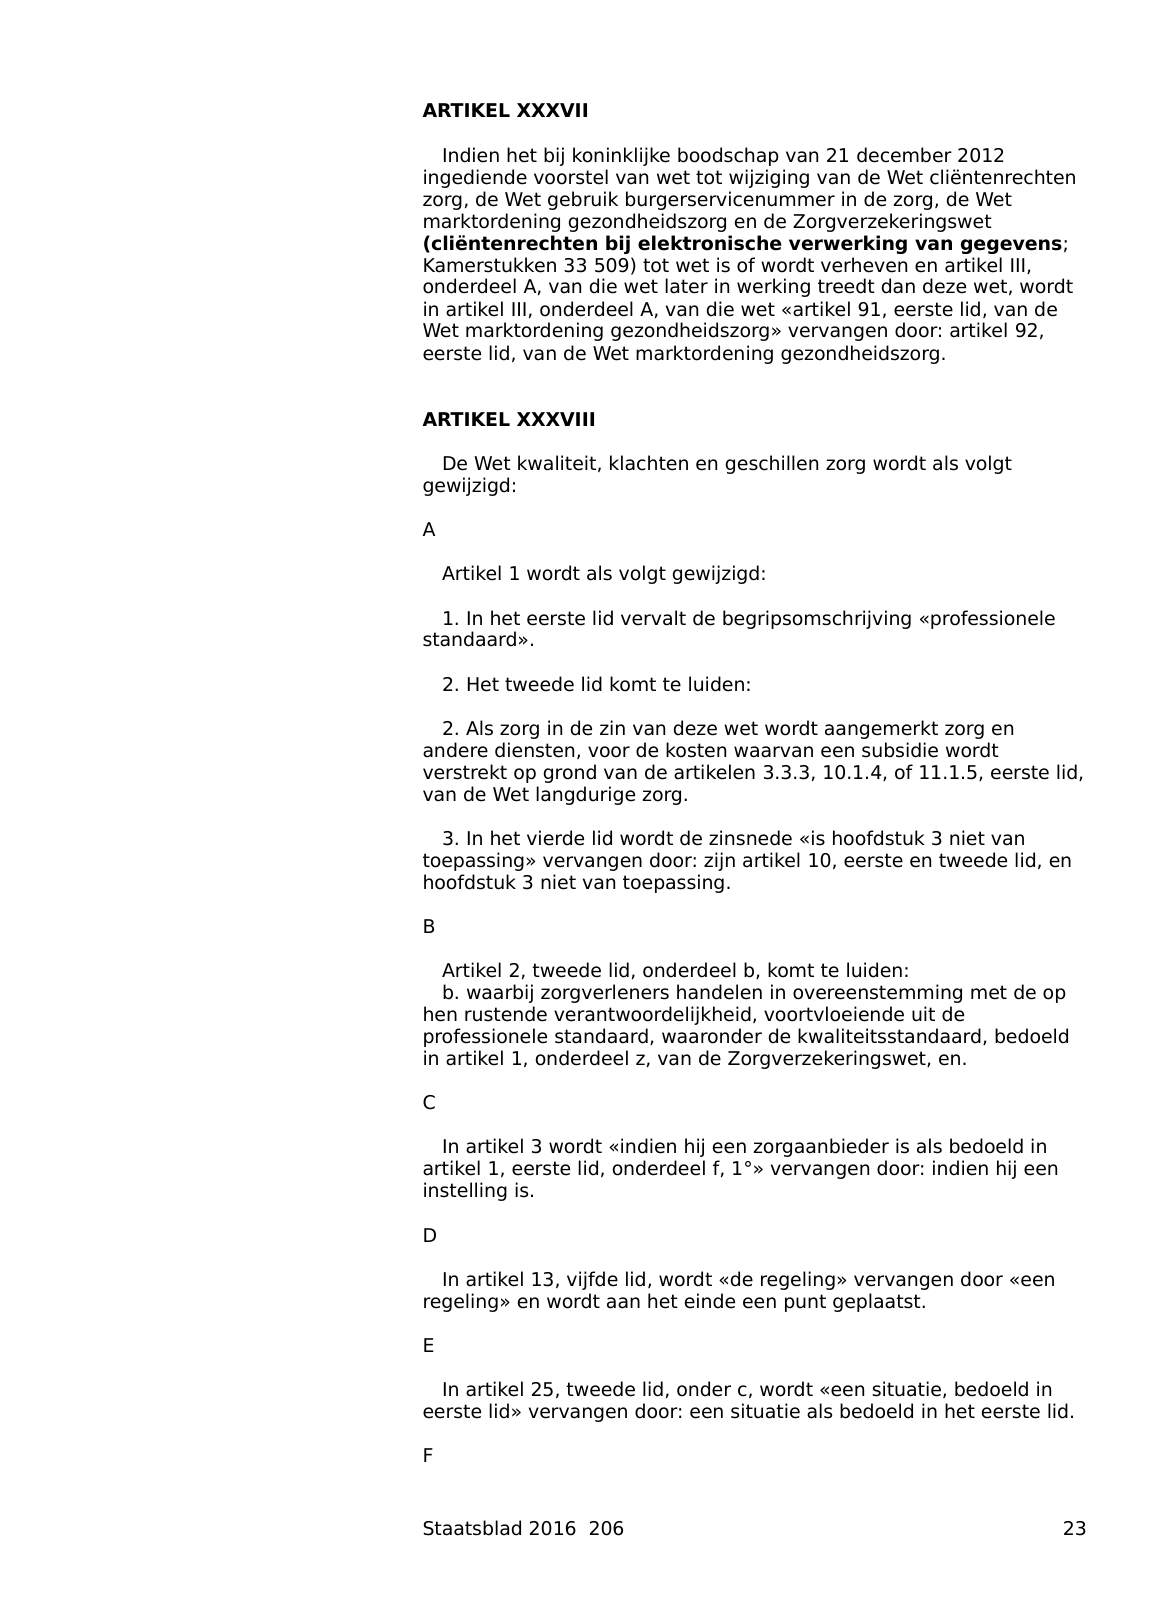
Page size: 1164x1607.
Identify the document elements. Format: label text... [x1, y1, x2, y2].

text In artikel 3 wordt «indien hij een zorgaanbieder is als bedoeld in artikel 1, eerste lid, onderdeel f, 1°» vervangen door: indien hij een instelling is. [422, 1136, 1087, 1202]
text D [422, 1224, 1087, 1246]
text 1. In het eerste lid vervalt de begripsomschrijving «professionele standaard». [422, 607, 1087, 651]
text 3. In het vierde lid wordt de zinsnede «is hoofdstuk 3 niet van toepassing» vervangen door: zijn artikel 10, eerste en tweede lid, en hoofdstuk 3 niet van toepassing. [422, 828, 1087, 894]
text b. waarbij zorgverleners handelen in overeenstemming met de op hen rustende verantwoordelijkheid, voortvloeiende uit de professionele standaard, waaronder de kwaliteitsstandaard, bedoeld in artikel 1, onderdeel z, van de Zorgverzekeringswet, en. [422, 982, 1087, 1070]
subtitle ARTIKEL XXXVIII [422, 409, 1087, 431]
text B [422, 916, 1087, 938]
text Artikel 1 wordt als volgt gewijzigd: [422, 563, 1087, 585]
text E [422, 1335, 1087, 1357]
text In artikel 13, vijfde lid, wordt «de regeling» vervangen door «een regeling» en wordt aan het einde een punt geplaatst. [422, 1269, 1087, 1313]
text 2. Het tweede lid komt te luiden: [422, 673, 1087, 696]
text Indien het bij koninklijke boodschap van 21 december 2012 ingediende voorstel van wet tot wijziging van de Wet cliëntenrechten zorg, de Wet gebruik burgerservicenummer in de zorg, de Wet marktordening gezondheidszorg en de Zorgverzekeringswet (cliëntenrechten bij elektronische verwerking van gegevens; Kamerstukken 33 509) tot wet is of wordt verheven en artikel III, onderdeel A, van die wet later in werking treedt dan deze wet, wordt in artikel III, onderdeel A, van die wet «artikel 91, eerste lid, van de Wet marktordening gezondheidszorg» vervangen door: artikel 92, eerste lid, van de Wet marktordening gezondheidszorg. [422, 144, 1087, 364]
text 2. Als zorg in de zin van deze wet wordt aangemerkt zorg en andere diensten, voor de kosten waarvan een subsidie wordt verstrekt op grond van de artikelen 3.3.3, 10.1.4, of 11.1.5, eerste lid, van de Wet langdurige zorg. [422, 718, 1087, 806]
text In artikel 25, tweede lid, onder c, wordt «een situatie, bedoeld in eerste lid» vervangen door: een situatie als bedoeld in het eerste lid. [422, 1379, 1087, 1423]
text Artikel 2, tweede lid, onderdeel b, komt te luiden: [422, 960, 1087, 982]
text De Wet kwaliteit, klachten en geschillen zorg wordt als volgt gewijzigd: [422, 453, 1087, 497]
text A [422, 519, 1087, 541]
text F [422, 1445, 1087, 1467]
subtitle ARTIKEL XXXVII [422, 100, 1087, 122]
text C [422, 1092, 1087, 1114]
